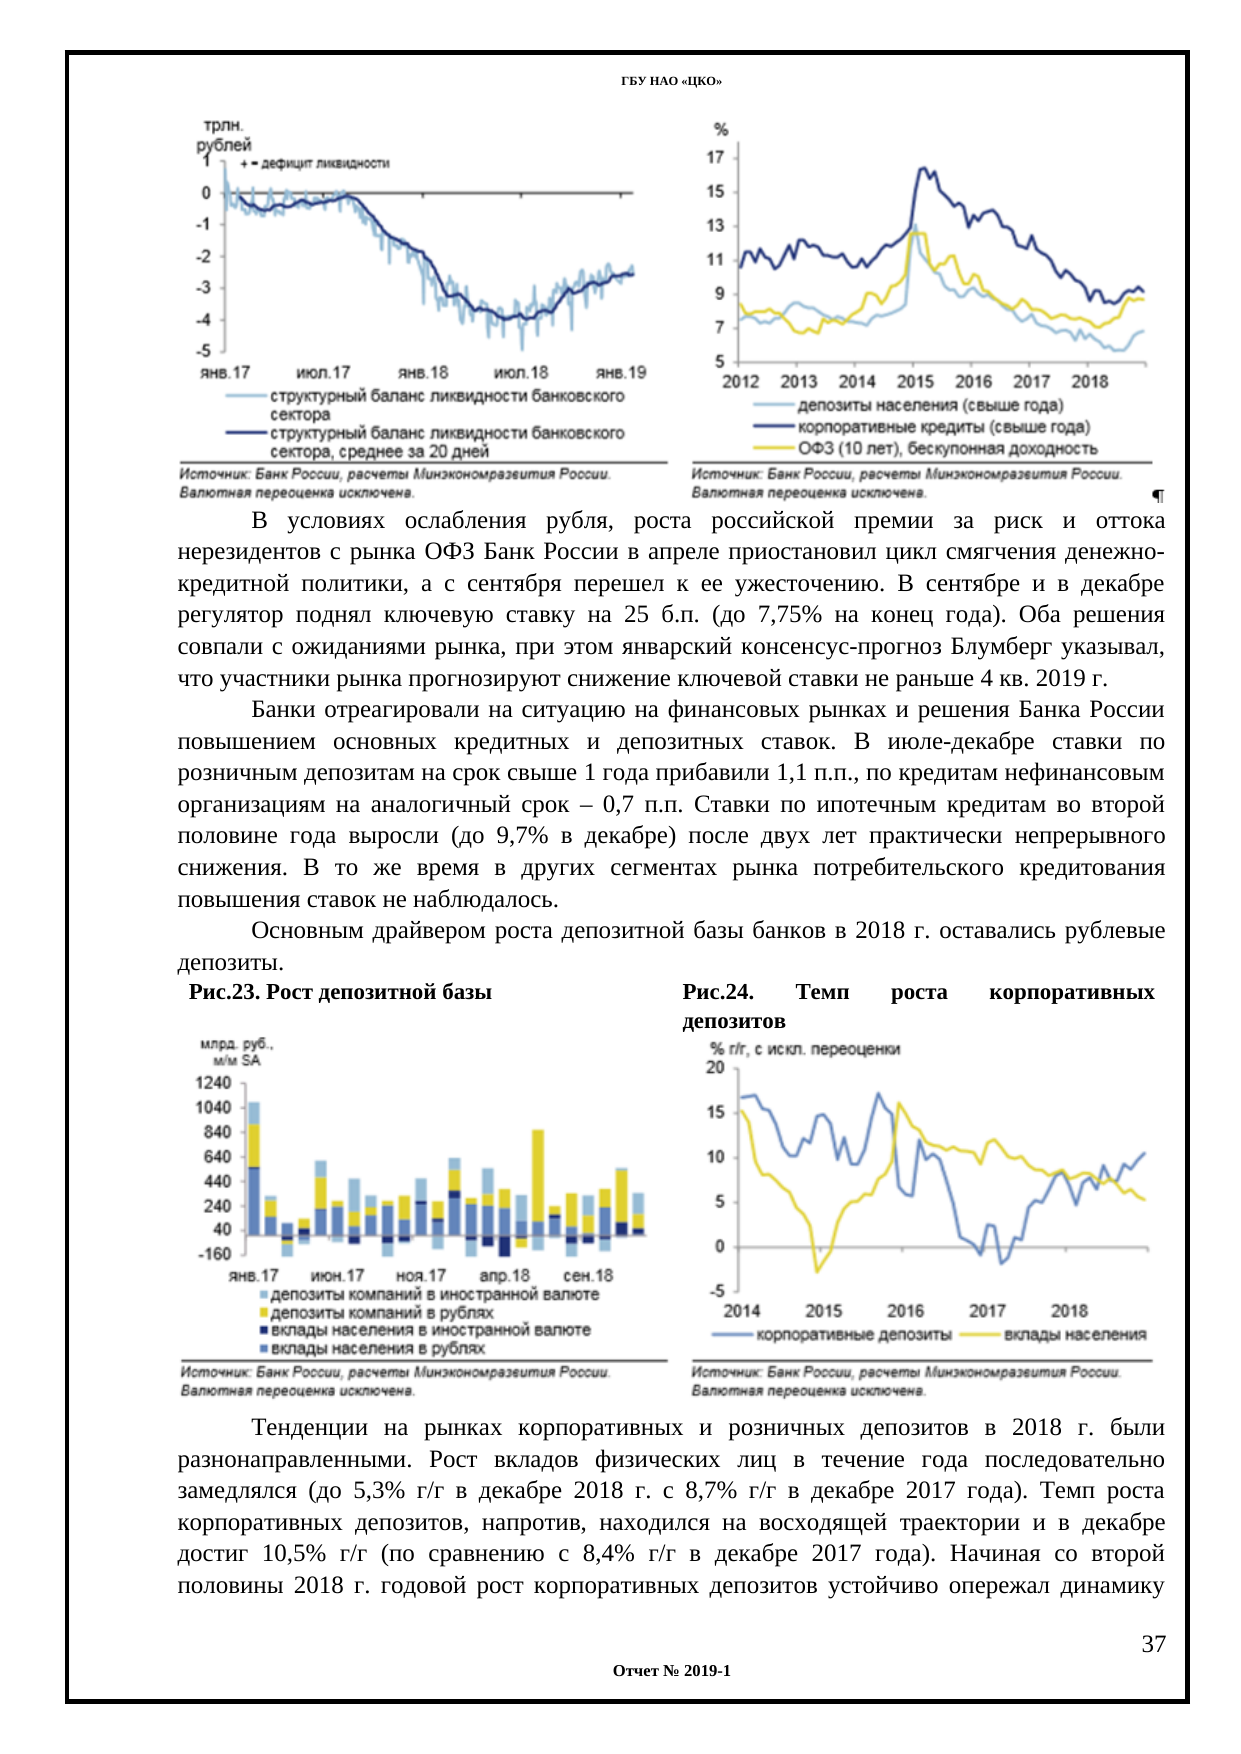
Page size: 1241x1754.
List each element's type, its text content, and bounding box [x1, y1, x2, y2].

table_header Рис.23. Рост депозитной базы [177, 978, 671, 1036]
text Банки отреагировали на ситуацию на финансовых рынках и решения Банка России повышением основных кредитных и депозитных ставок. В июле-декабре ставки по розничным депозитам на срок свыше 1 года прибавили 1,1 п.п., по кредитам нефинансовым организациям на аналогичный срок – 0,7 п.п. Ставки по ипотечным кредитам во второй половине года выросли (до 9,7% в декабре) после двух лет практически непрерывного снижения. В то же время в других сегментах рынка потребительского кредитования повышения ставок не наблюдалось. [177, 694, 1166, 912]
text Основным драйвером роста депозитной базы банков в 2018 г. оставались рублевые депозиты. [177, 915, 1166, 976]
text Тенденции на рынках корпоративных и розничных депозитов в 2018 г. были разнонаправленными. Рост вкладов физических лиц в течение года последовательно замедлялся (до 5,3% г/г в декабре 2018 г. с 8,7% г/г в декабре 2017 года). Темп роста корпоративных депозитов, напротив, находился на восходящей траектории и в декабре достиг 10,5% г/г (по сравнению с 8,4% г/г в декабре 2017 года). Начиная со второй половины 2018 г. годовой рост корпоративных депозитов устойчиво опережал динамику [177, 1412, 1166, 1599]
text В условиях ослабления рубля, роста российской премии за риск и оттока нерезидентов с рынка ОФЗ Банк России в апреле приостановил цикл смягчения денежно-кредитной политики, а с сентября перешел к ее ужесточению. В сентябре и в декабре регулятор поднял ключевую ставку на 25 б.п. (до 7,75% на конец года). Оба решения совпали с ожиданиями рынка, при этом январский консенсус-прогноз Блумберг указывал, что участники рынка прогнозируют снижение ключевой ставки не раньше 4 кв. 2019 г. [177, 505, 1166, 691]
table_header Рис.24. Темп роста корпоративных депозитов [671, 978, 1167, 1036]
